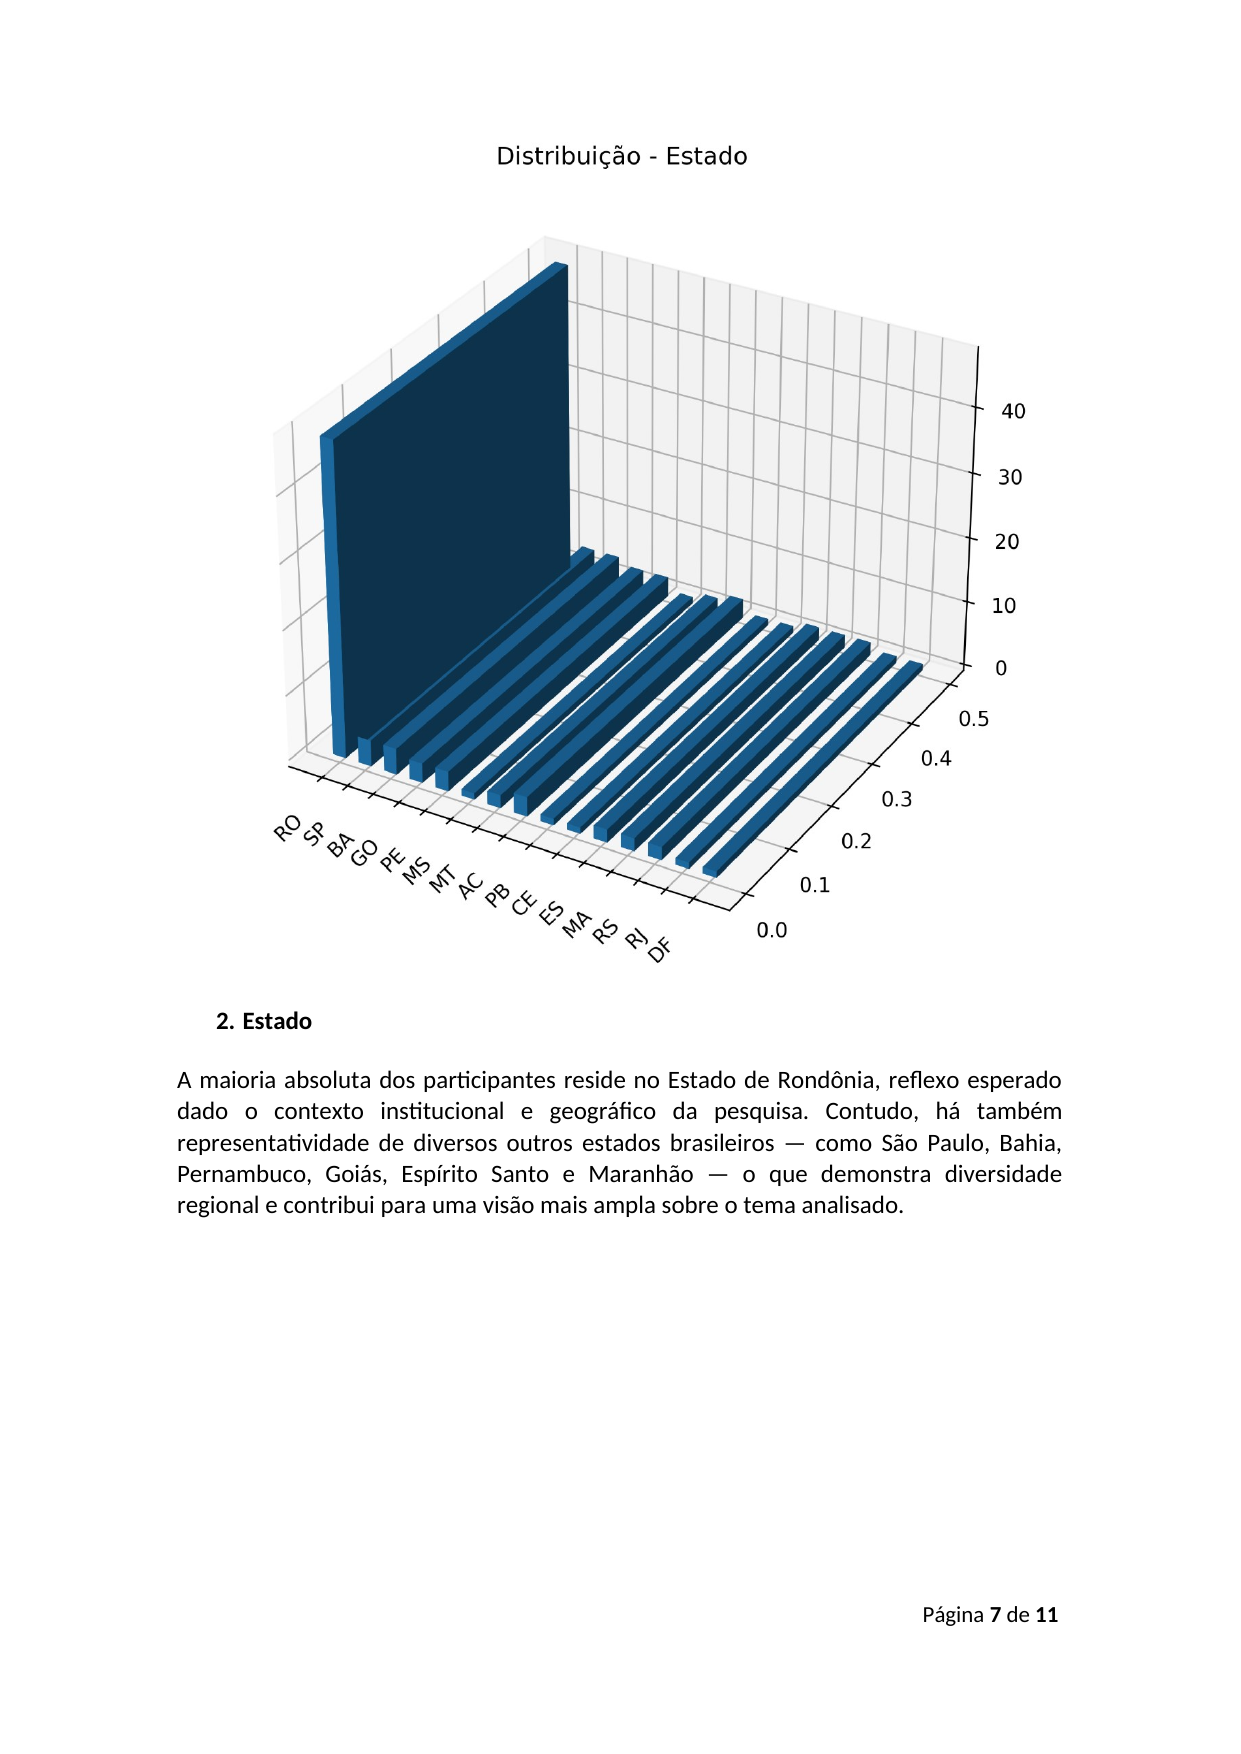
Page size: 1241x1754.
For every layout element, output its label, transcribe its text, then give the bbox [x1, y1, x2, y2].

text A maioria absoluta dos participantes reside no Estado de Rondônia, reflexo esperado dado o contexto institucional e geográfico da pesquisa. Contudo, há também representatividade de diversos outros estados brasileiros — como São Paulo, Bahia, Pernambuco, Goiás, Espírito Santo e Maranhão — o que demonstra diversidade regional e contribui para uma visão mais ampla sobre o tema analisado. [177, 1064, 1063, 1220]
text 2. Estado [216, 1005, 1063, 1035]
